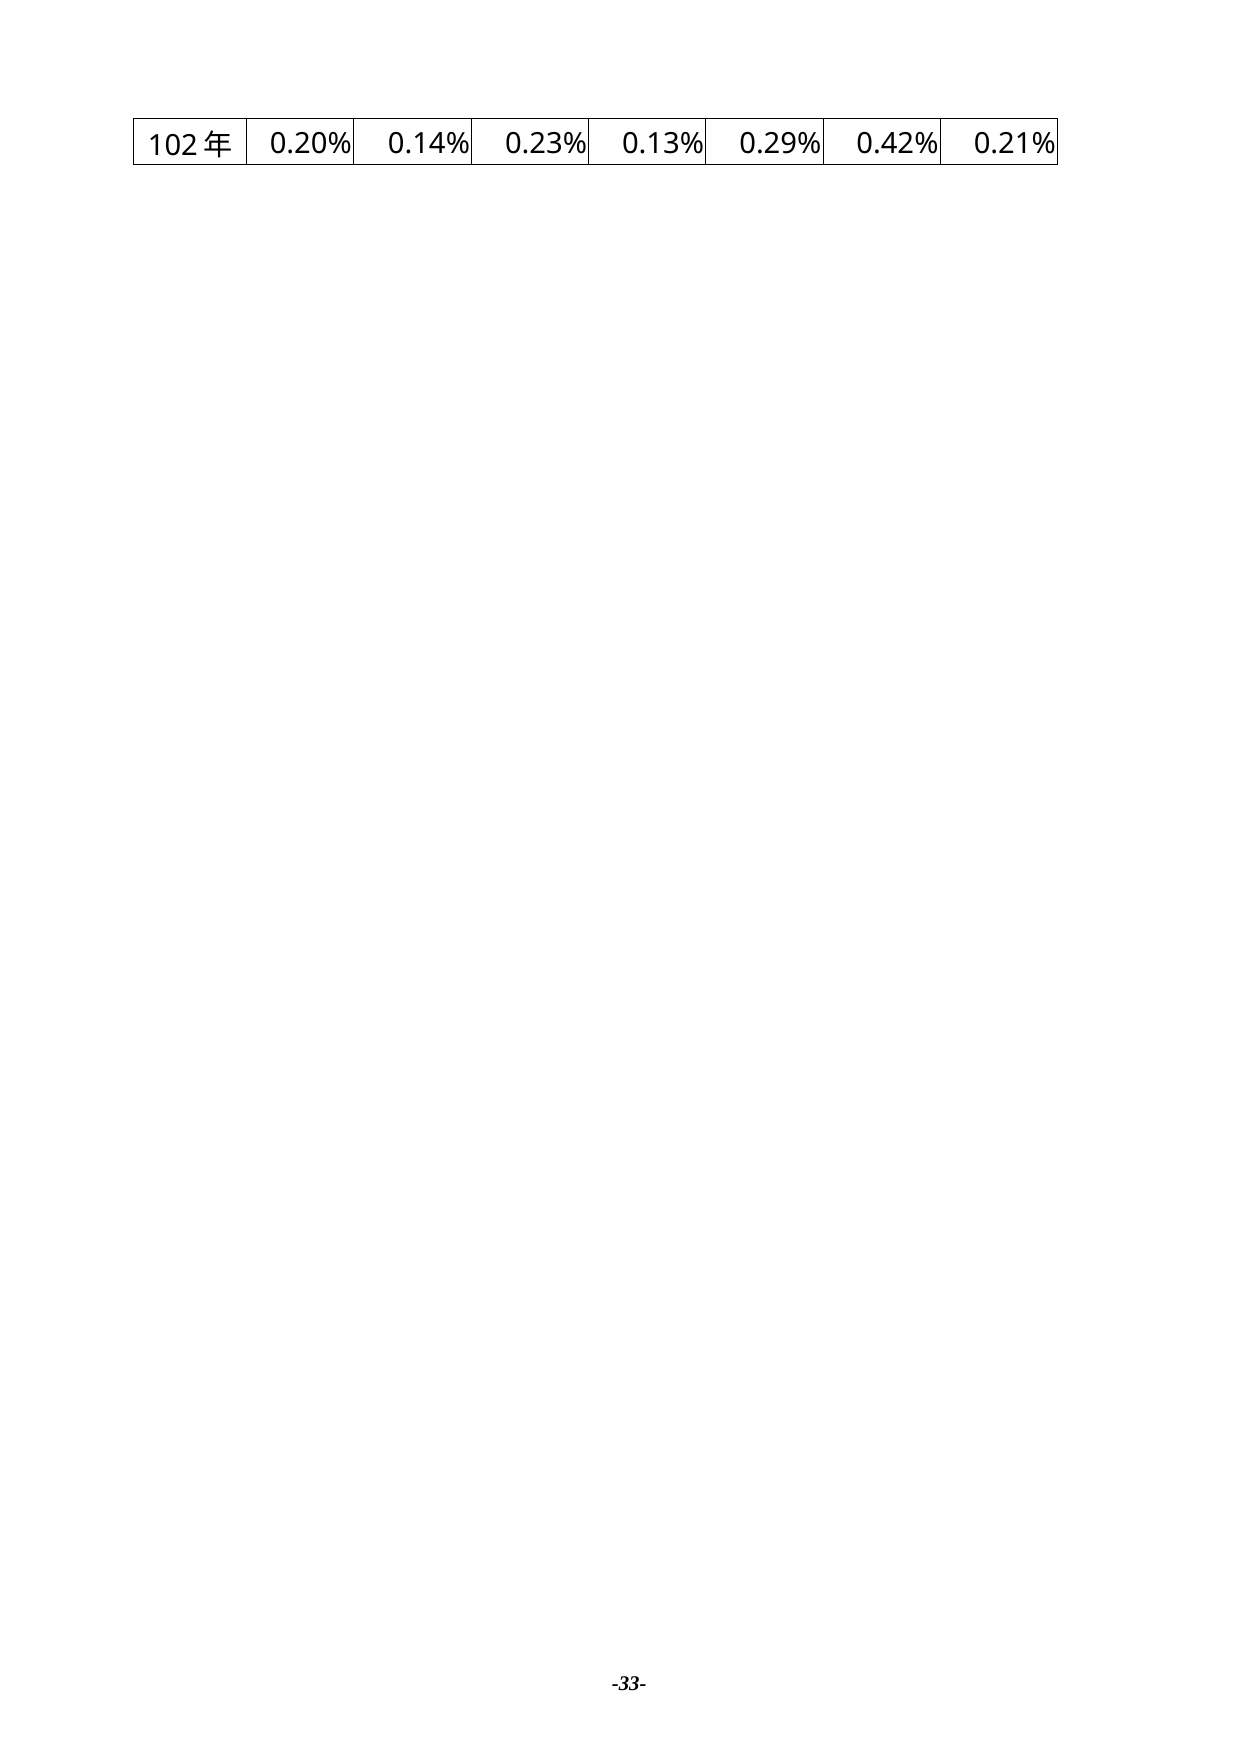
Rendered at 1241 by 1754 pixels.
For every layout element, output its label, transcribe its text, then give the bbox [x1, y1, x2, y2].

table_cell 0.20% [247, 119, 353, 164]
table_cell [1058, 118, 1120, 164]
table_cell 0.13% [589, 119, 705, 164]
table_cell 102年 [134, 119, 246, 164]
table_cell 0.21% [941, 119, 1057, 164]
table_cell 0.23% [472, 119, 588, 164]
table_cell 0.42% [824, 119, 940, 164]
table_cell 0.29% [706, 119, 823, 164]
table_cell 0.14% [354, 119, 471, 164]
